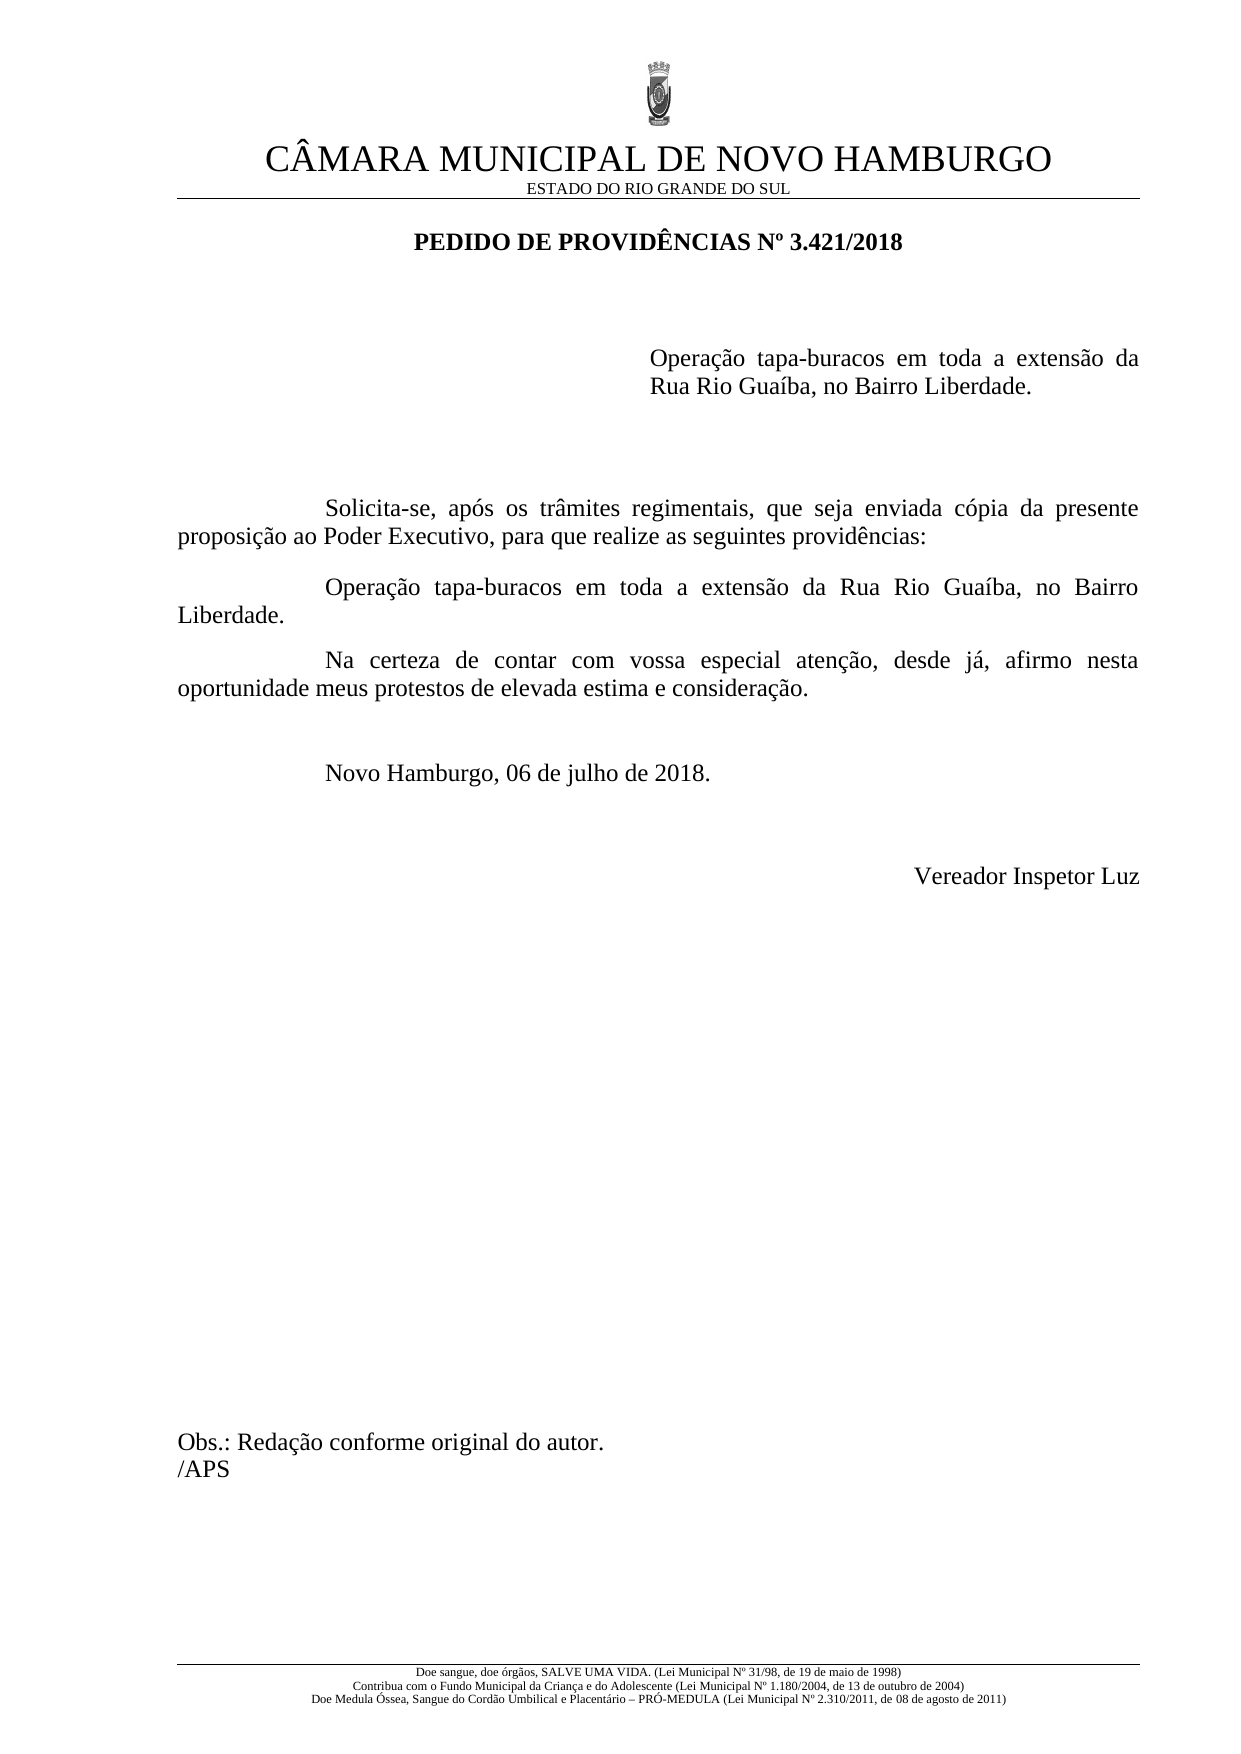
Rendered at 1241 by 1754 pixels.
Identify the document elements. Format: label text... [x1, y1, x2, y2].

text Vereador Inspetor Luz [177, 862, 1140, 889]
text Operação tapa-buracos em toda a extensão da Rua Rio Guaíba, no Bairro Liberdade. [177, 573, 1140, 629]
text Novo Hamburgo, 06 de julho de 2018. [177, 759, 1140, 787]
text Solicita-se, após os trâmites regimentais, que seja enviada cópia da presente proposição ao Poder Executivo, para que realize as seguintes providências: [177, 494, 1140, 550]
text PEDIDO DE PROVIDÊNCIAS Nº 3.421/2018 [177, 228, 1140, 256]
text Operação tapa-buracos em toda a extensão da Rua Rio Guaíba, no Bairro Liberdade. [649, 344, 1140, 400]
text /APS [177, 1455, 1140, 1483]
text Obs.: Redação conforme original do autor. [177, 1428, 1140, 1455]
text Na certeza de contar com vossa especial atenção, desde já, afirmo nesta oportunidade meus protestos de elevada estima e consideração. [177, 647, 1140, 702]
